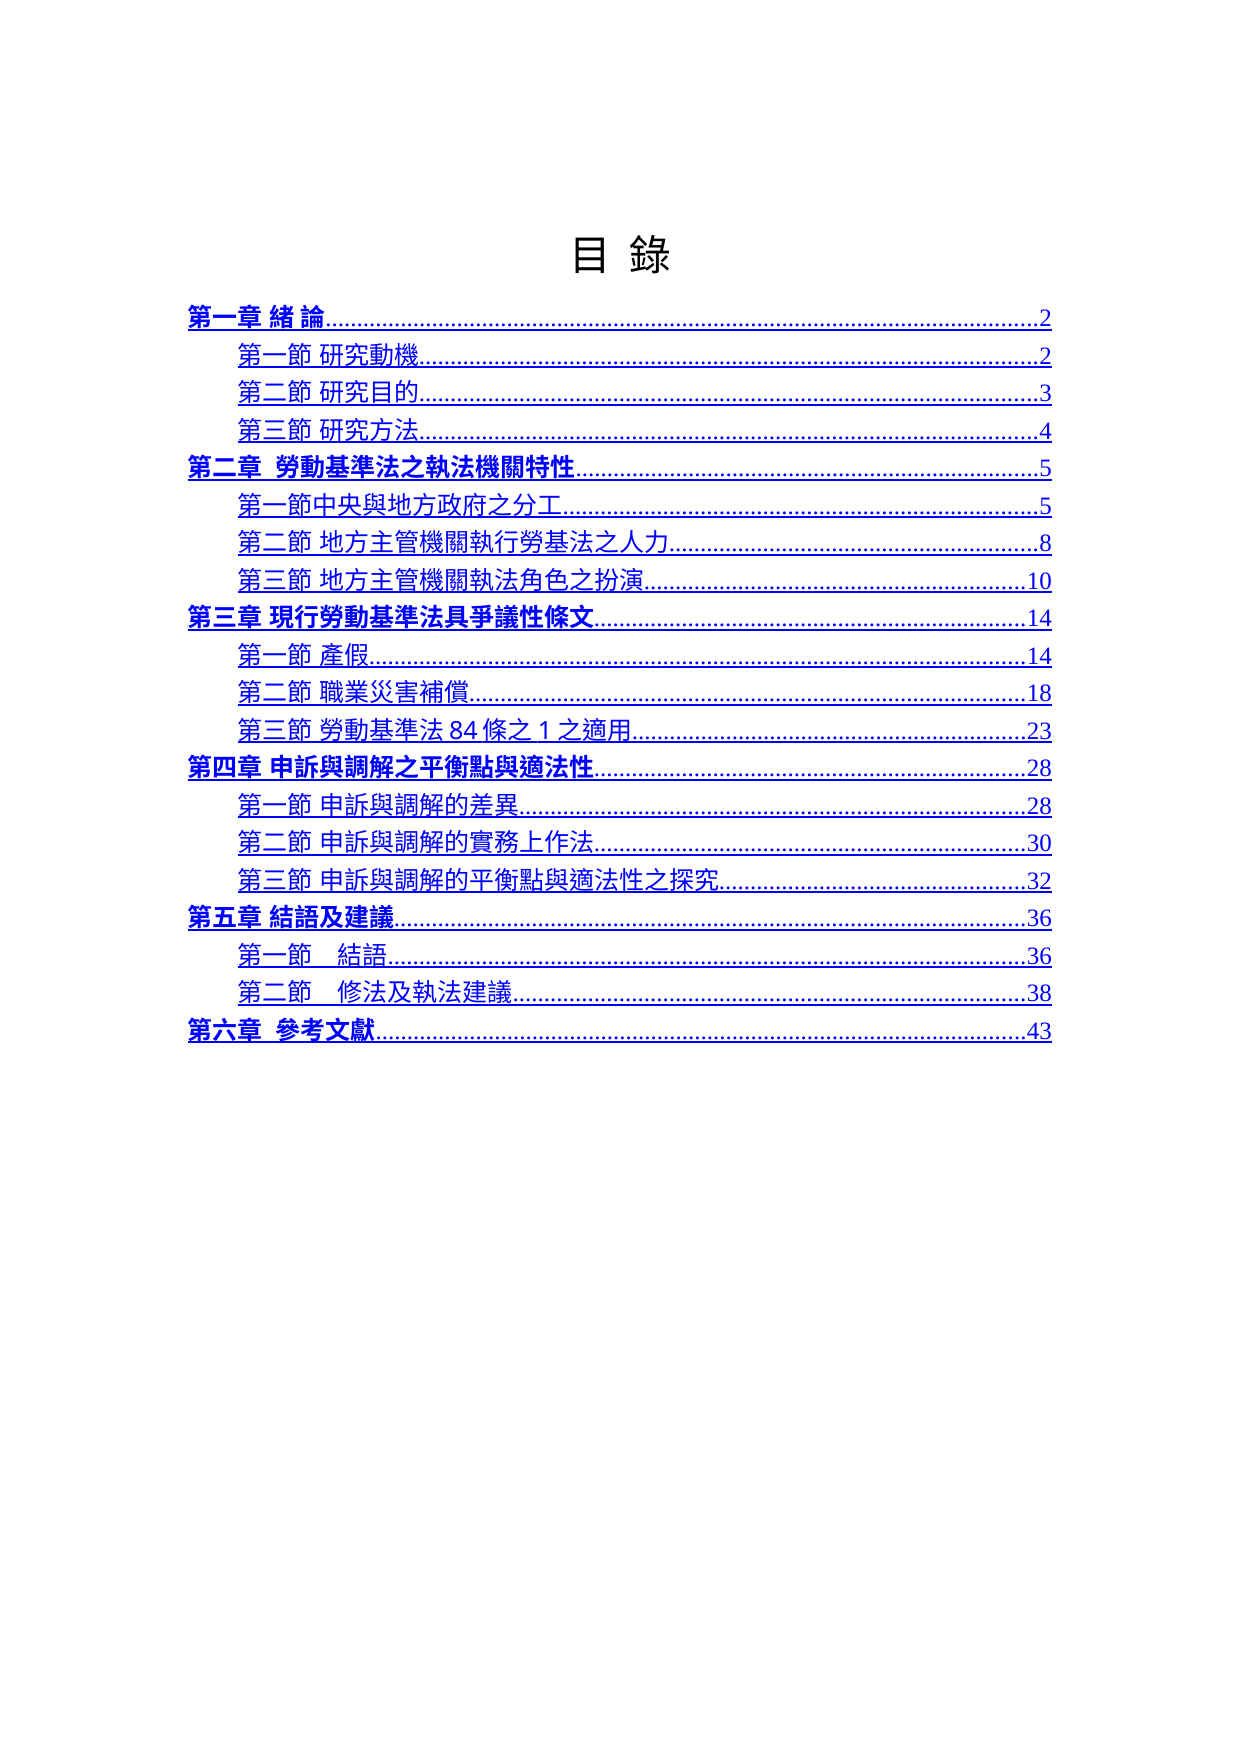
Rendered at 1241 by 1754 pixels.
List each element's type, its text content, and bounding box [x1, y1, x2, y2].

text 第一節 申訴與調解的差異 28 [237, 786, 1053, 823]
text 第五章 結語及建議 36 [187, 898, 1053, 936]
text 第二章 勞動基準法之執法機關特性 5 [187, 448, 1053, 486]
text 第三節 研究方法 4 [237, 411, 1053, 448]
text 第二節 申訴與調解的實務上作法 30 [237, 823, 1053, 861]
text 第三節 地方主管機關執法角色之扮演 10 [237, 561, 1053, 598]
text 第二節 地方主管機關執行勞基法之人力 8 [237, 523, 1053, 561]
text 第三章 現行勞動基準法具爭議性條文 14 [187, 598, 1053, 636]
text 第一節 研究動機 2 [237, 336, 1053, 373]
text 目 錄 [187, 214, 1053, 289]
text 第二節 職業災害補償 18 [237, 673, 1053, 711]
text 第三節 申訴與調解的平衡點與適法性之探究 32 [237, 861, 1053, 898]
text 第二節 研究目的 3 [237, 373, 1053, 411]
text 第一節 產假 14 [237, 636, 1053, 673]
text 第二節 修法及執法建議 38 [237, 973, 1053, 1011]
text 第三節 勞動基準法84條之1之適用 23 [237, 711, 1053, 748]
text 第四章 申訴與調解之平衡點與適法性 28 [187, 748, 1053, 786]
text 第六章 參考文獻 43 [187, 1011, 1053, 1048]
text 第一節中央與地方政府之分工 5 [237, 486, 1053, 523]
text 第一節 結語 36 [237, 936, 1053, 973]
text 第一章 緒 論 2 [187, 298, 1053, 336]
